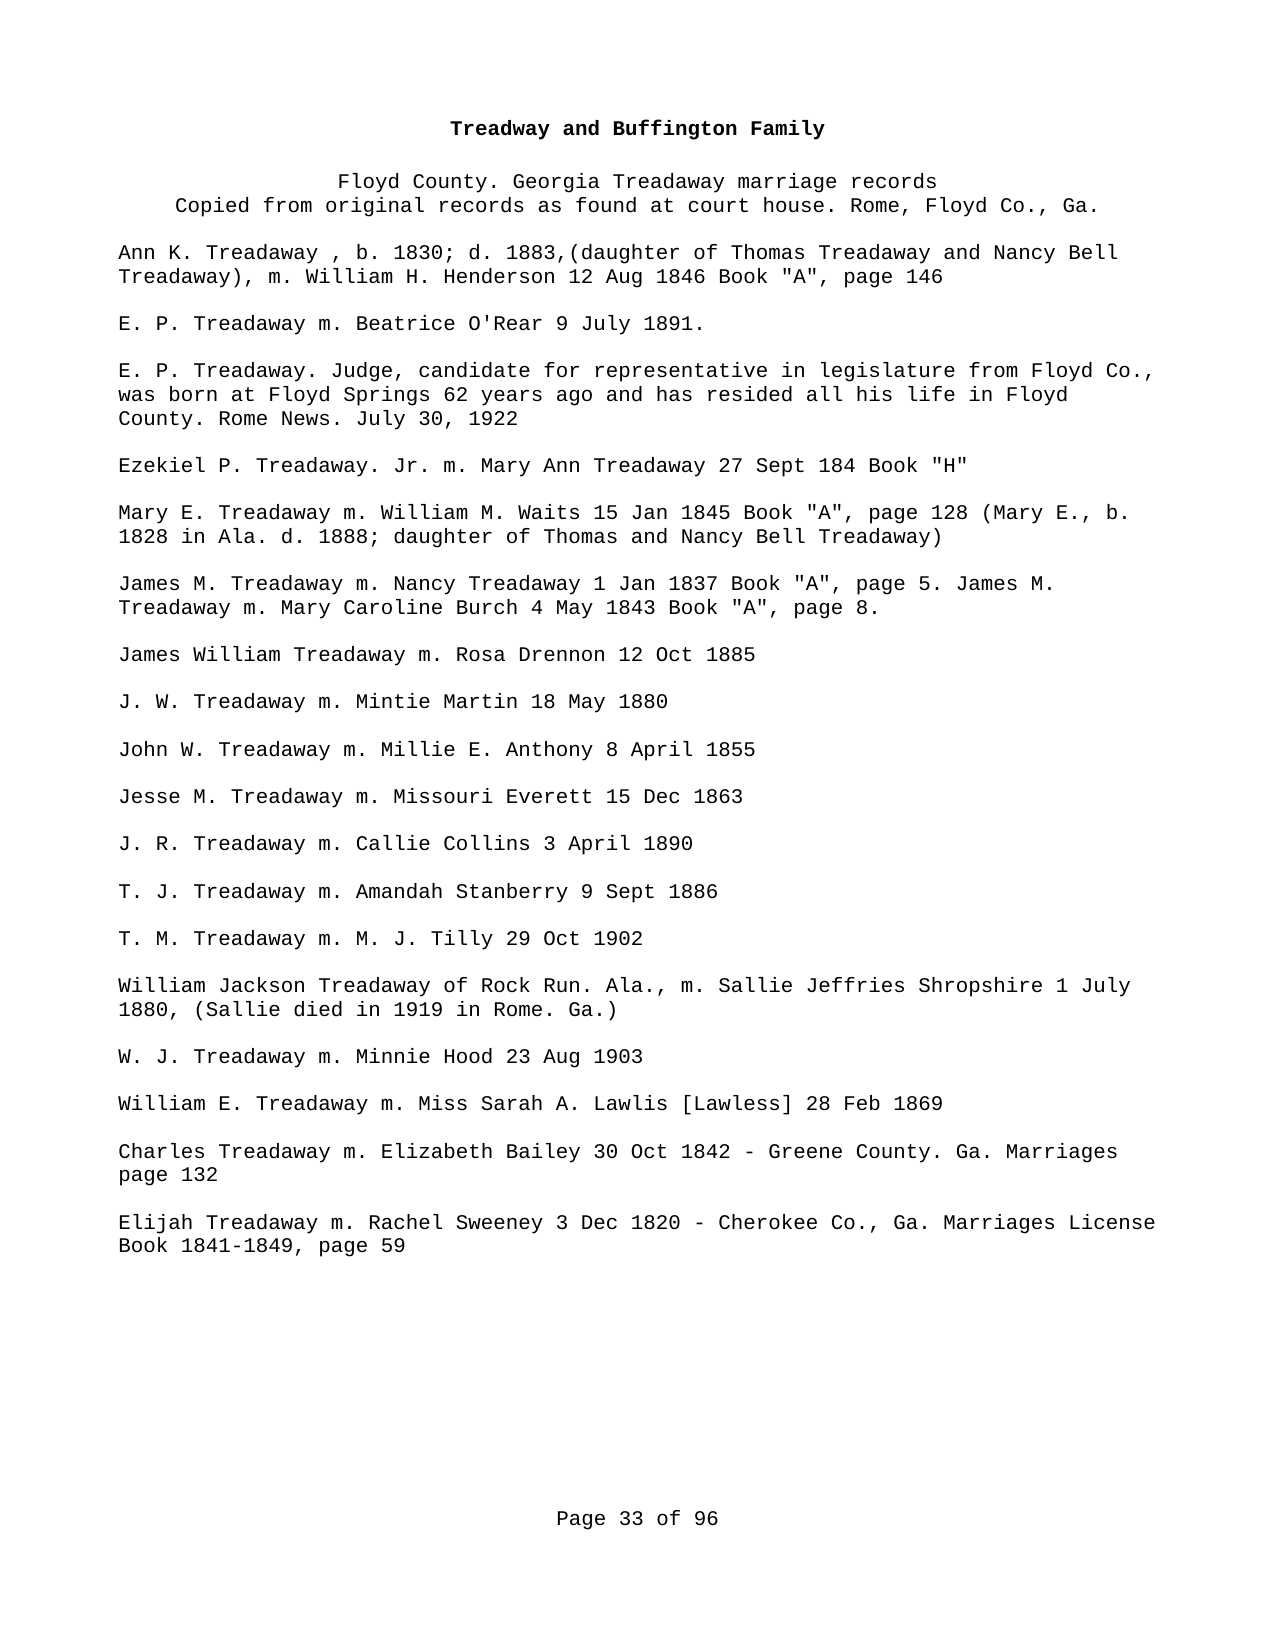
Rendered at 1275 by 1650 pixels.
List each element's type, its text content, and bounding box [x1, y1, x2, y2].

text E. P. Treadaway m. Beatrice O'Rear 9 July 1891. [118, 313, 1157, 337]
text John W. Treadaway m. Millie E. Anthony 8 April 1855 [118, 739, 1157, 762]
text Copied from original records as found at court house. Rome, Floyd Co., Ga. [118, 195, 1157, 218]
text Charles Treadaway m. Elizabeth Bailey 30 Oct 1842 - Greene County. Ga. Marriages page 132 [118, 1141, 1157, 1188]
text James William Treadaway m. Rosa Drennon 12 Oct 1885 [118, 644, 1157, 668]
text Mary E. Treadaway m. William M. Waits 15 Jan 1845 Book "A", page 128 (Mary E., b. 1828 in Ala. d. 1888; daughter of Thomas and Nancy Bell Treadaway) [118, 502, 1157, 549]
text William E. Treadaway m. Miss Sarah A. Lawlis [Lawless] 28 Feb 1869 [118, 1093, 1157, 1117]
text T. J. Treadaway m. Amandah Stanberry 9 Sept 1886 [118, 881, 1157, 904]
text Ezekiel P. Treadaway. Jr. m. Mary Ann Treadaway 27 Sept 184 Book "H" [118, 455, 1157, 479]
text E. P. Treadaway. Judge, candidate for representative in legislature from Floyd Co., was born at Floyd Springs 62 years ago and has resided all his life in Floyd County. Rome News. July 30, 1922 [118, 360, 1157, 431]
text T. M. Treadaway m. M. J. Tilly 29 Oct 1902 [118, 928, 1157, 952]
text J. W. Treadaway m. Mintie Martin 18 May 1880 [118, 691, 1157, 715]
text J. R. Treadaway m. Callie Collins 3 April 1890 [118, 833, 1157, 857]
text W. J. Treadaway m. Minnie Hood 23 Aug 1903 [118, 1046, 1157, 1070]
text William Jackson Treadaway of Rock Run. Ala., m. Sallie Jeffries Shropshire 1 July 1880, (Sallie died in 1919 in Rome. Ga.) [118, 975, 1157, 1022]
text James M. Treadaway m. Nancy Treadaway 1 Jan 1837 Book "A", page 5. James M. Treadaway m. Mary Caroline Burch 4 May 1843 Book "A", page 8. [118, 573, 1157, 621]
text Ann K. Treadaway , b. 1830; d. 1883,(daughter of Thomas Treadaway and Nancy Bell Treadaway), m. William H. Henderson 12 Aug 1846 Book "A", page 146 [118, 242, 1157, 289]
text Elijah Treadaway m. Rachel Sweeney 3 Dec 1820 - Cherokee Co., Ga. Marriages License Book 1841-1849, page 59 [118, 1212, 1157, 1259]
text Floyd County. Georgia Treadaway marriage records [118, 171, 1157, 195]
text Jesse M. Treadaway m. Missouri Everett 15 Dec 1863 [118, 786, 1157, 810]
